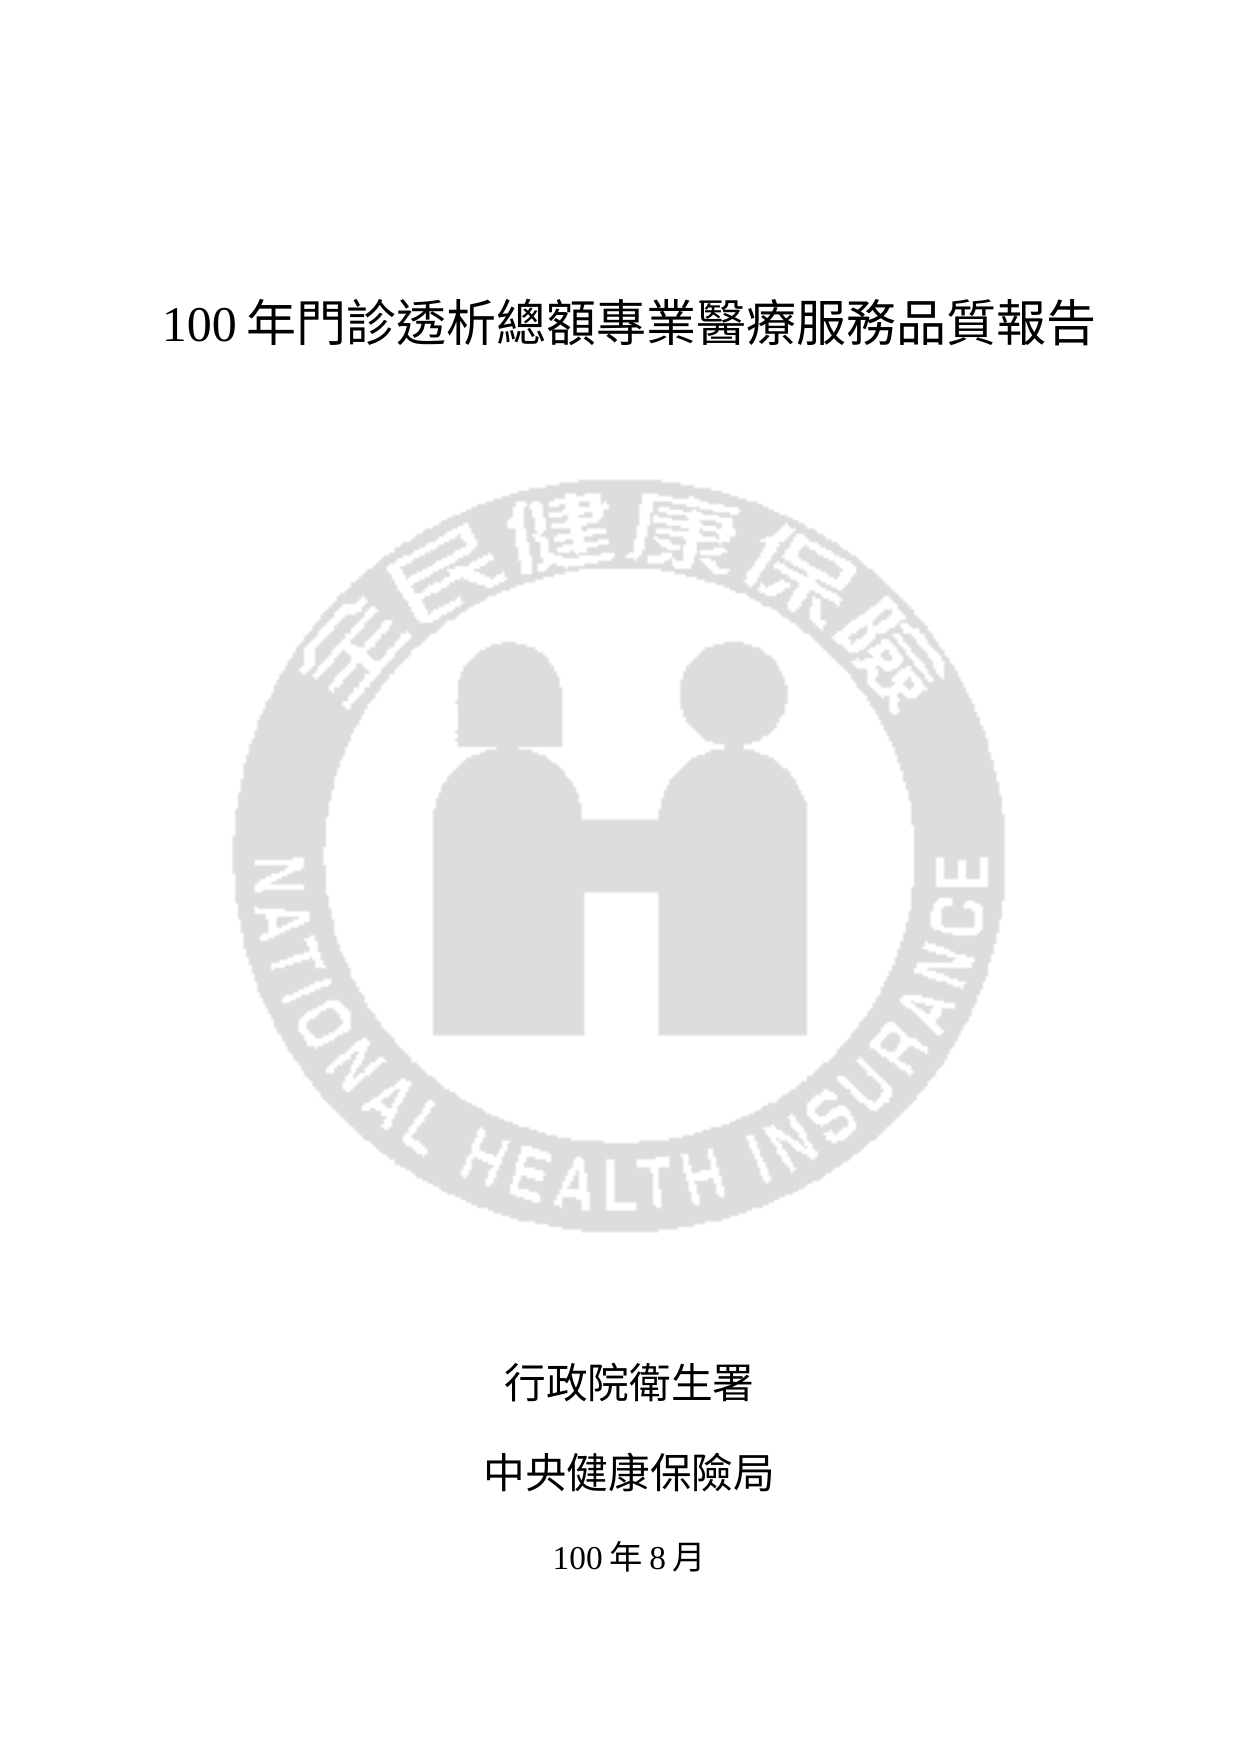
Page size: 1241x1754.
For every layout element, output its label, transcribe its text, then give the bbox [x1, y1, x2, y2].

text 中央健康保險局 [136, 1440, 1122, 1500]
picture [195, 470, 1044, 1260]
text 100年8月 [136, 1531, 1122, 1579]
text 行政院衛生署 [136, 1350, 1122, 1410]
text 100年門診透析總額專業醫療服務品質報告 [136, 283, 1122, 355]
